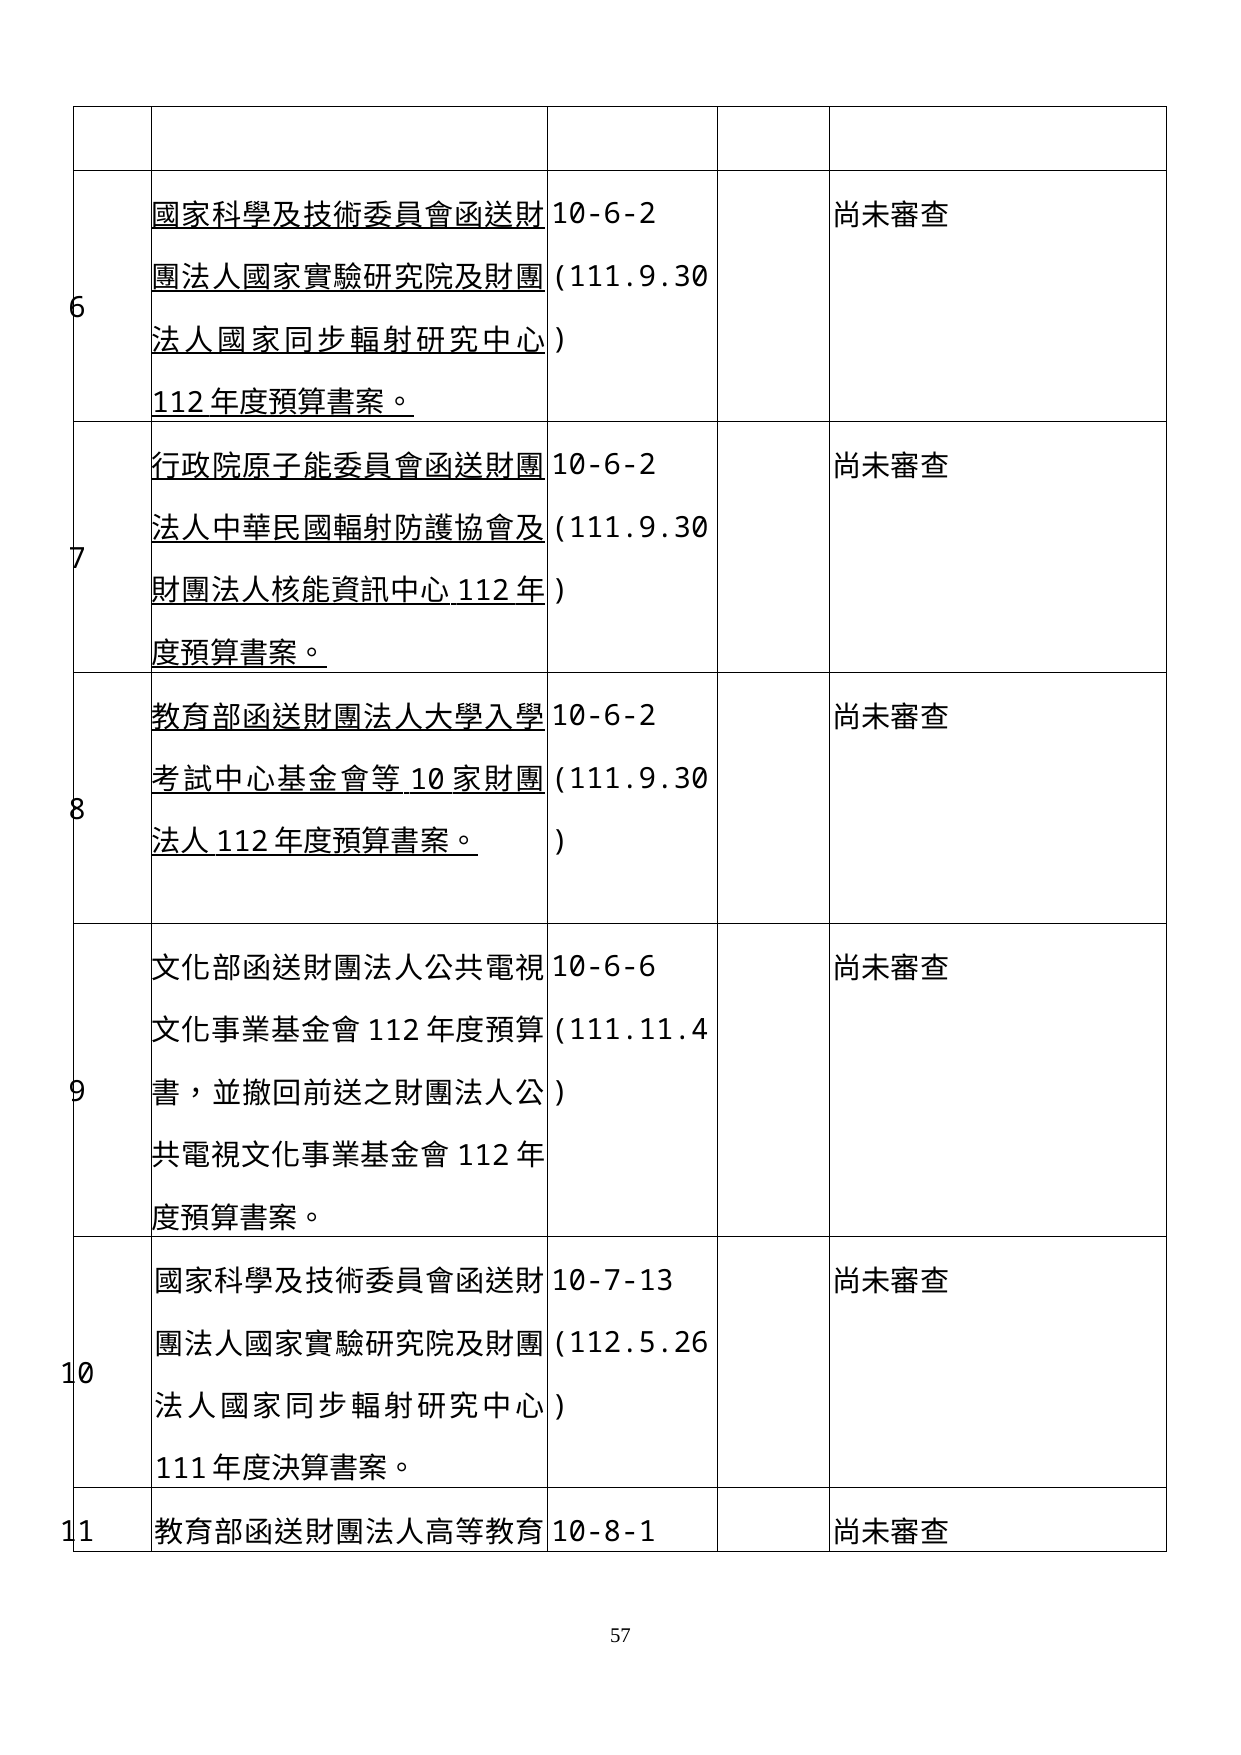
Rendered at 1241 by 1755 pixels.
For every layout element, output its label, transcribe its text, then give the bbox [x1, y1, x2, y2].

table_cell 尚未審查 [830, 422, 1166, 672]
table_cell [74, 306, 81, 315]
table_cell [152, 107, 547, 169]
table_cell 行政院原子能委員會函送財團法人中華民國輻射防護協會及財團法人核能資訊中心112年度預算書案。 [152, 422, 547, 672]
table_cell [74, 171, 151, 421]
table_cell [74, 800, 80, 807]
table_cell [718, 1237, 829, 1487]
table_cell [74, 1488, 151, 1551]
table_cell [74, 550, 81, 565]
table_cell 尚未審查 [830, 1488, 1166, 1551]
table_cell [74, 809, 81, 817]
table_cell 尚未審查 [830, 1237, 1166, 1487]
table_cell [74, 1082, 81, 1091]
table_cell [718, 107, 829, 169]
table_cell 國家科學及技術委員會函送財團法人國家實驗研究院及財團法人國家同步輻射研究中心112年度預算書案。 [152, 171, 547, 421]
table_cell [718, 171, 829, 421]
table_cell [74, 673, 151, 923]
table_cell 尚未審查 [830, 171, 1166, 421]
table_cell [718, 924, 829, 1236]
table_cell 10-6-2 (111.9.30) [548, 422, 717, 672]
table_cell 尚未審查 [830, 673, 1166, 923]
table_cell 10-6-2 (111.9.30) [548, 673, 717, 923]
table_cell [74, 1237, 151, 1487]
table_cell 10-6-6 (111.11.4) [548, 924, 717, 1236]
table_cell 文化部函送財團法人公共電視文化事業基金會112年度預算書，並撤回前送之財團法人公共電視文化事業基金會112年度預算書案。 [152, 924, 547, 1236]
table_cell 教育部函送財團法人高等教育 [152, 1488, 547, 1551]
table_cell [718, 673, 829, 923]
table_cell 10-7-13 (112.5.26) [548, 1237, 717, 1487]
table_cell [74, 107, 151, 169]
table_cell 國家科學及技術委員會函送財團法人國家實驗研究院及財團法人國家同步輻射研究中心111年度決算書案。 [152, 1237, 547, 1487]
table_cell [74, 924, 151, 1236]
table_cell [718, 1488, 829, 1551]
table_cell [830, 107, 1166, 169]
table_cell [718, 422, 829, 672]
table_cell [74, 1092, 81, 1099]
table_cell [548, 107, 717, 169]
table_cell 尚未審查 [830, 924, 1166, 1236]
table_cell 10-8-1 [548, 1488, 717, 1551]
table_cell [74, 422, 151, 672]
table_cell 10-6-2 (111.9.30) [548, 171, 717, 421]
table_cell 教育部函送財團法人大學入學考試中心基金會等10家財團法人112年度預算書案。 [152, 673, 547, 923]
